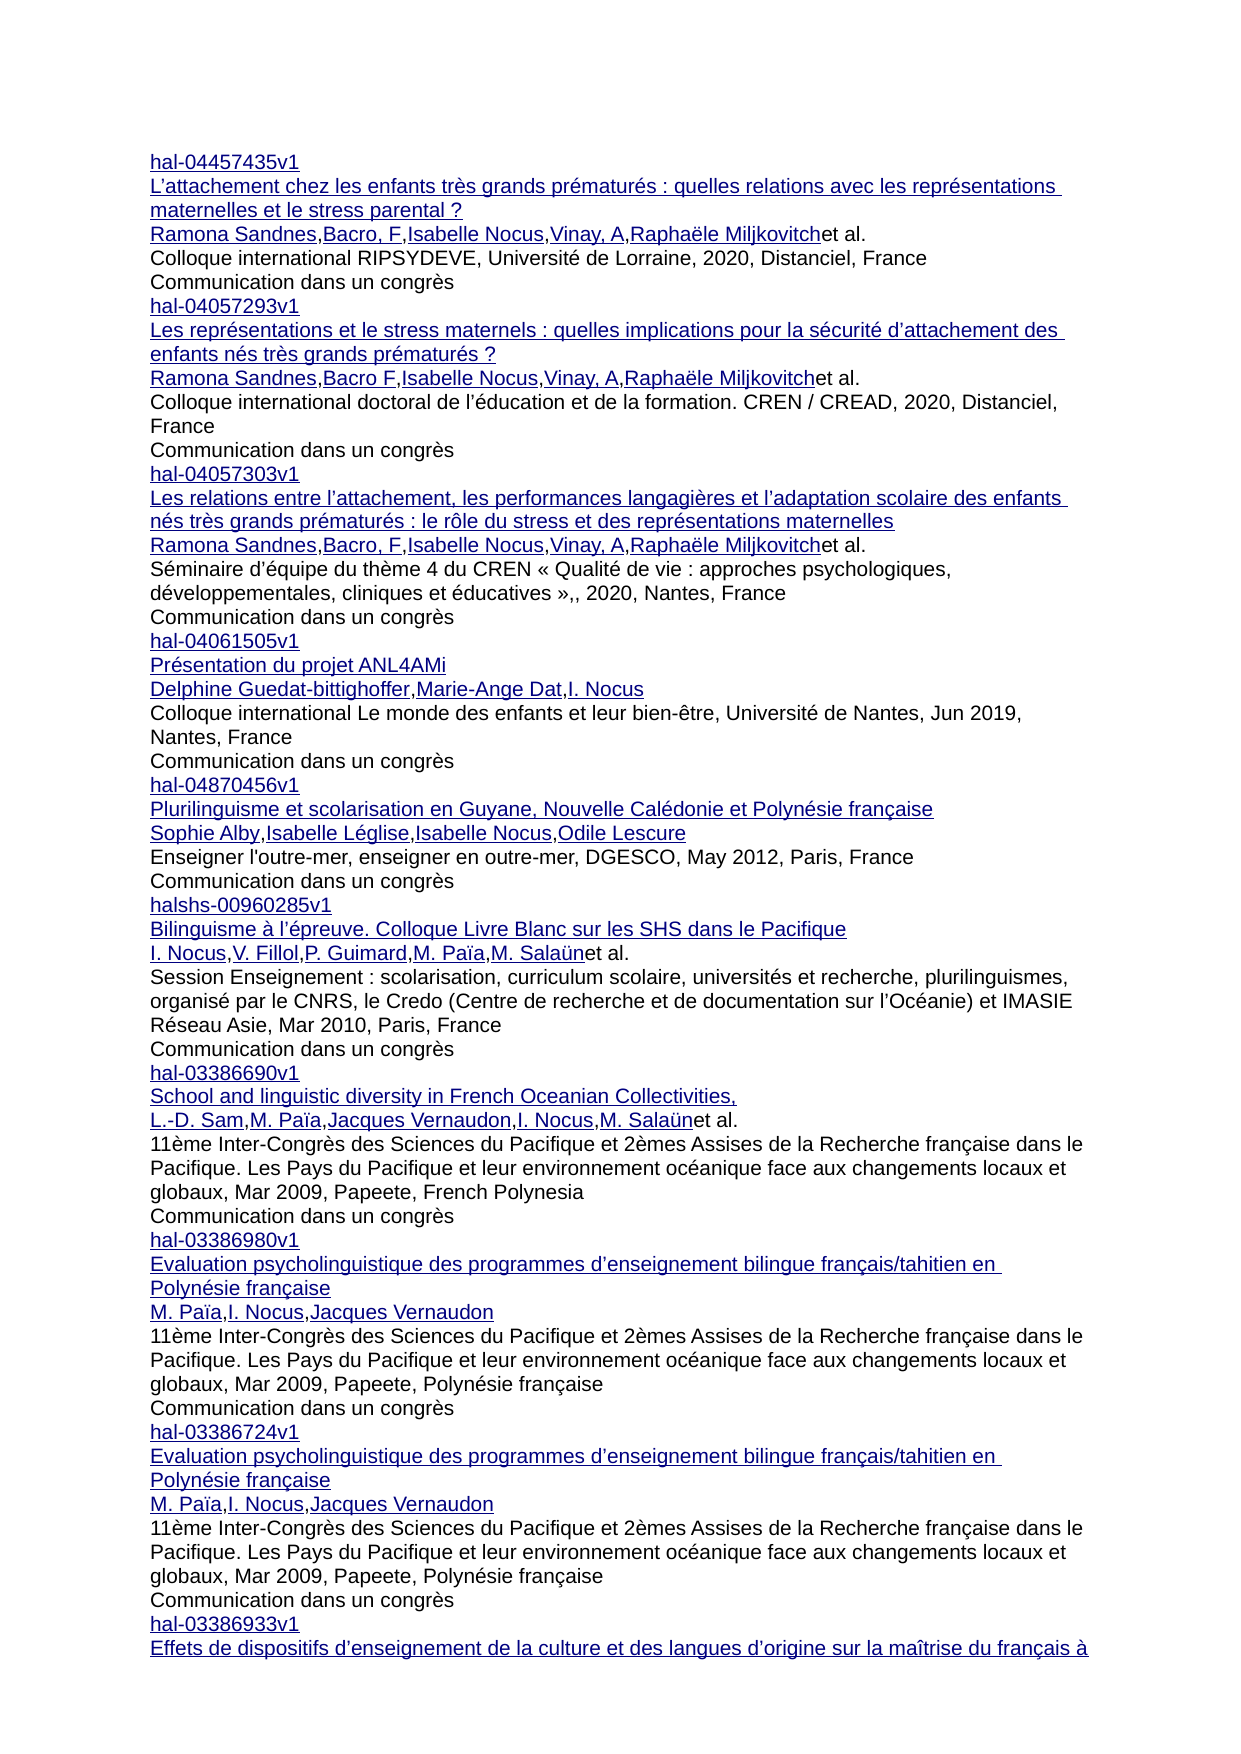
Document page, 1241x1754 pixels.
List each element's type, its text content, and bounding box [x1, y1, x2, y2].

table_cell Les relations entre l’attachement, les performances langagières et l’adaptation scolaire des enfants nés très grands prématurés : le rôle du stress et des représentations maternelles Ramona Sandnes,Bacro, F,Isabelle Nocus,Vinay, A,Raphaële Miljkovitchet al. Séminaire d’équipe du thème 4 du CREN « Qualité de vie : approches psychologiques, développementales, cliniques et éducatives »,, 2020, Nantes, France Communication dans un congrès hal-04061505v1 [150, 485, 1090, 653]
table_cell Les représentations et le stress maternels : quelles implications pour la sécurité d’attachement des enfants nés très grands prématurés ? Ramona Sandnes,Bacro F,Isabelle Nocus,Vinay, A,Raphaële Miljkovitchet al. Colloque international doctoral de l’éducation et de la formation. CREN / CREAD, 2020, Distanciel, France Communication dans un congrès hal-04057303v1 [150, 318, 1090, 485]
table_cell hal-04457435v1 [150, 150, 1090, 174]
table_cell Plurilinguisme et scolarisation en Guyane, Nouvelle Calédonie et Polynésie française Sophie Alby,Isabelle Léglise,Isabelle Nocus,Odile Lescure Enseigner l'outre-mer, enseigner en outre-mer, DGESCO, May 2012, Paris, France Communication dans un congrès halshs-00960285v1 [150, 797, 1090, 917]
table_cell School and linguistic diversity in French Oceanian Collectivities, L.-D. Sam,M. Païa,Jacques Vernaudon,I. Nocus,M. Salaünet al. 11ème Inter-Congrès des Sciences du Pacifique et 2èmes Assises de la Recherche française dans le Pacifique. Les Pays du Pacifique et leur environnement océanique face aux changements locaux et globaux, Mar 2009, Papeete, French Polynesia Communication dans un congrès hal-03386980v1 [150, 1084, 1090, 1252]
table_cell Evaluation psycholinguistique des programmes d’enseignement bilingue français/tahitien en Polynésie française M. Païa,I. Nocus,Jacques Vernaudon 11ème Inter-Congrès des Sciences du Pacifique et 2èmes Assises de la Recherche française dans le Pacifique. Les Pays du Pacifique et leur environnement océanique face aux changements locaux et globaux, Mar 2009, Papeete, Polynésie française Communication dans un congrès hal-03386933v1 [150, 1444, 1090, 1635]
table_cell Présentation du projet ANL4AMi Delphine Guedat‐bittighoffer,Marie-Ange Dat,I. Nocus Colloque international Le monde des enfants et leur bien-être, Université de Nantes, Jun 2019, Nantes, France Communication dans un congrès hal-04870456v1 [150, 653, 1090, 797]
table_cell Bilinguisme à l’épreuve. Colloque Livre Blanc sur les SHS dans le Pacifique I. Nocus,V. Fillol,P. Guimard,M. Païa,M. Salaünet al. Session Enseignement : scolarisation, curriculum scolaire, universités et recherche, plurilinguismes, organisé par le CNRS, le Credo (Centre de recherche et de documentation sur l’Océanie) et IMASIE Réseau Asie, Mar 2010, Paris, France Communication dans un congrès hal-03386690v1 [150, 917, 1090, 1084]
table_cell Evaluation psycholinguistique des programmes d’enseignement bilingue français/tahitien en Polynésie française M. Païa,I. Nocus,Jacques Vernaudon 11ème Inter-Congrès des Sciences du Pacifique et 2èmes Assises de la Recherche française dans le Pacifique. Les Pays du Pacifique et leur environnement océanique face aux changements locaux et globaux, Mar 2009, Papeete, Polynésie française Communication dans un congrès hal-03386724v1 [150, 1252, 1090, 1444]
table_cell Effets de dispositifs d’enseignement de la culture et des langues d’origine sur la maîtrise du français à [150, 1635, 1090, 1659]
table_cell L’attachement chez les enfants très grands prématurés : quelles relations avec les représentations maternelles et le stress parental ? Ramona Sandnes,Bacro, F,Isabelle Nocus,Vinay, A,Raphaële Miljkovitchet al. Colloque international RIPSYDEVE, Université de Lorraine, 2020, Distanciel, France Communication dans un congrès hal-04057293v1 [150, 174, 1090, 318]
